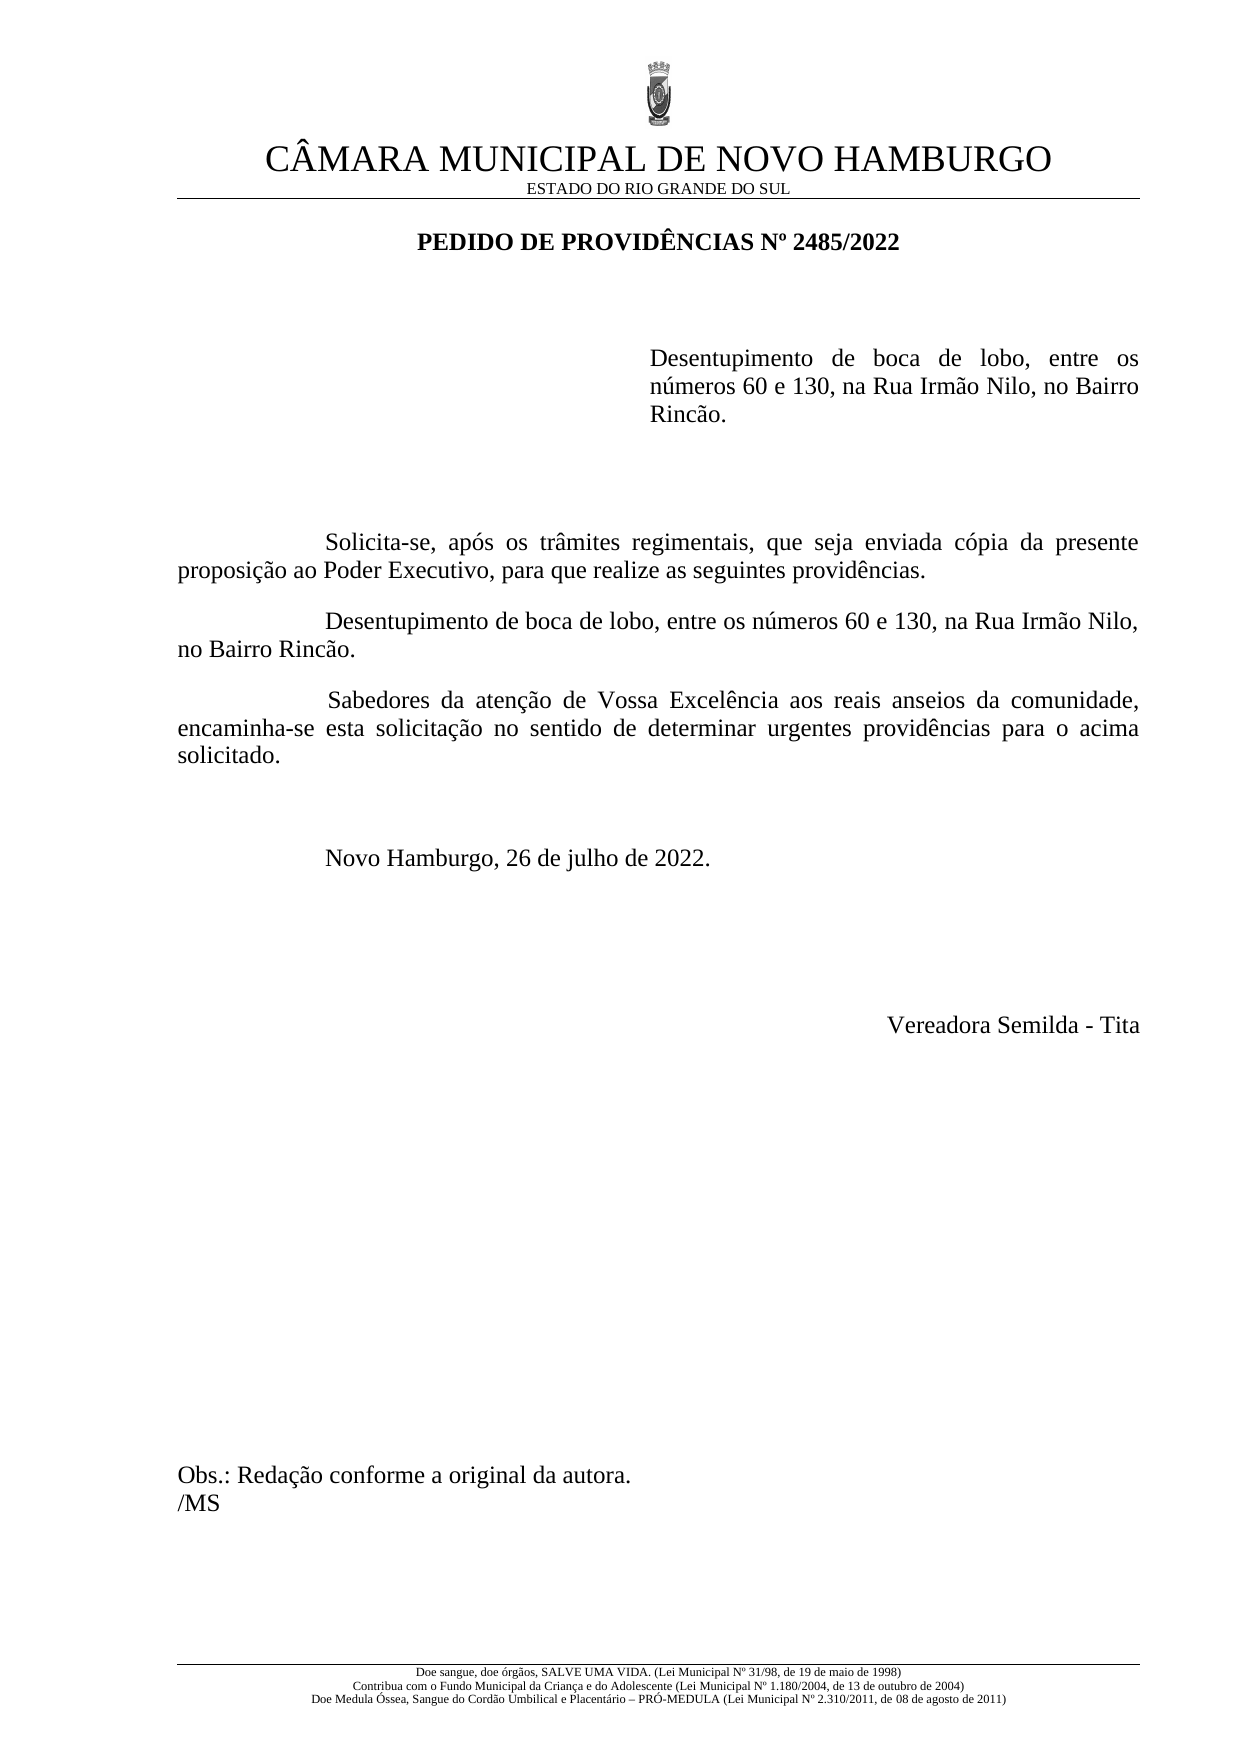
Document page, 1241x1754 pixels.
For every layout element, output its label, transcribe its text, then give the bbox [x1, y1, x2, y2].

text Solicita-se, após os trâmites regimentais, que seja enviada cópia da presente proposição ao Poder Executivo, para que realize as seguintes providências. [177, 528, 1140, 583]
text Desentupimento de boca de lobo, entre os números 60 e 130, na Rua Irmão Nilo, no Bairro Rincão. [649, 344, 1140, 428]
text /MS [177, 1489, 1140, 1517]
text Novo Hamburgo, 26 de julho de 2022. [177, 844, 1140, 872]
text Vereadora Semilda - Tita [177, 1011, 1140, 1039]
text PEDIDO DE PROVIDÊNCIAS Nº 2485/2022 [177, 228, 1140, 256]
text Sabedores da atenção de Vossa Excelência aos reais anseios da comunidade, encaminha-se esta solicitação no sentido de determinar urgentes providências para o acima solicitado. [177, 686, 1140, 769]
text Desentupimento de boca de lobo, entre os números 60 e 130, na Rua Irmão Nilo, no Bairro Rincão. [177, 607, 1140, 662]
text Obs.: Redação conforme a original da autora. [177, 1461, 1140, 1489]
